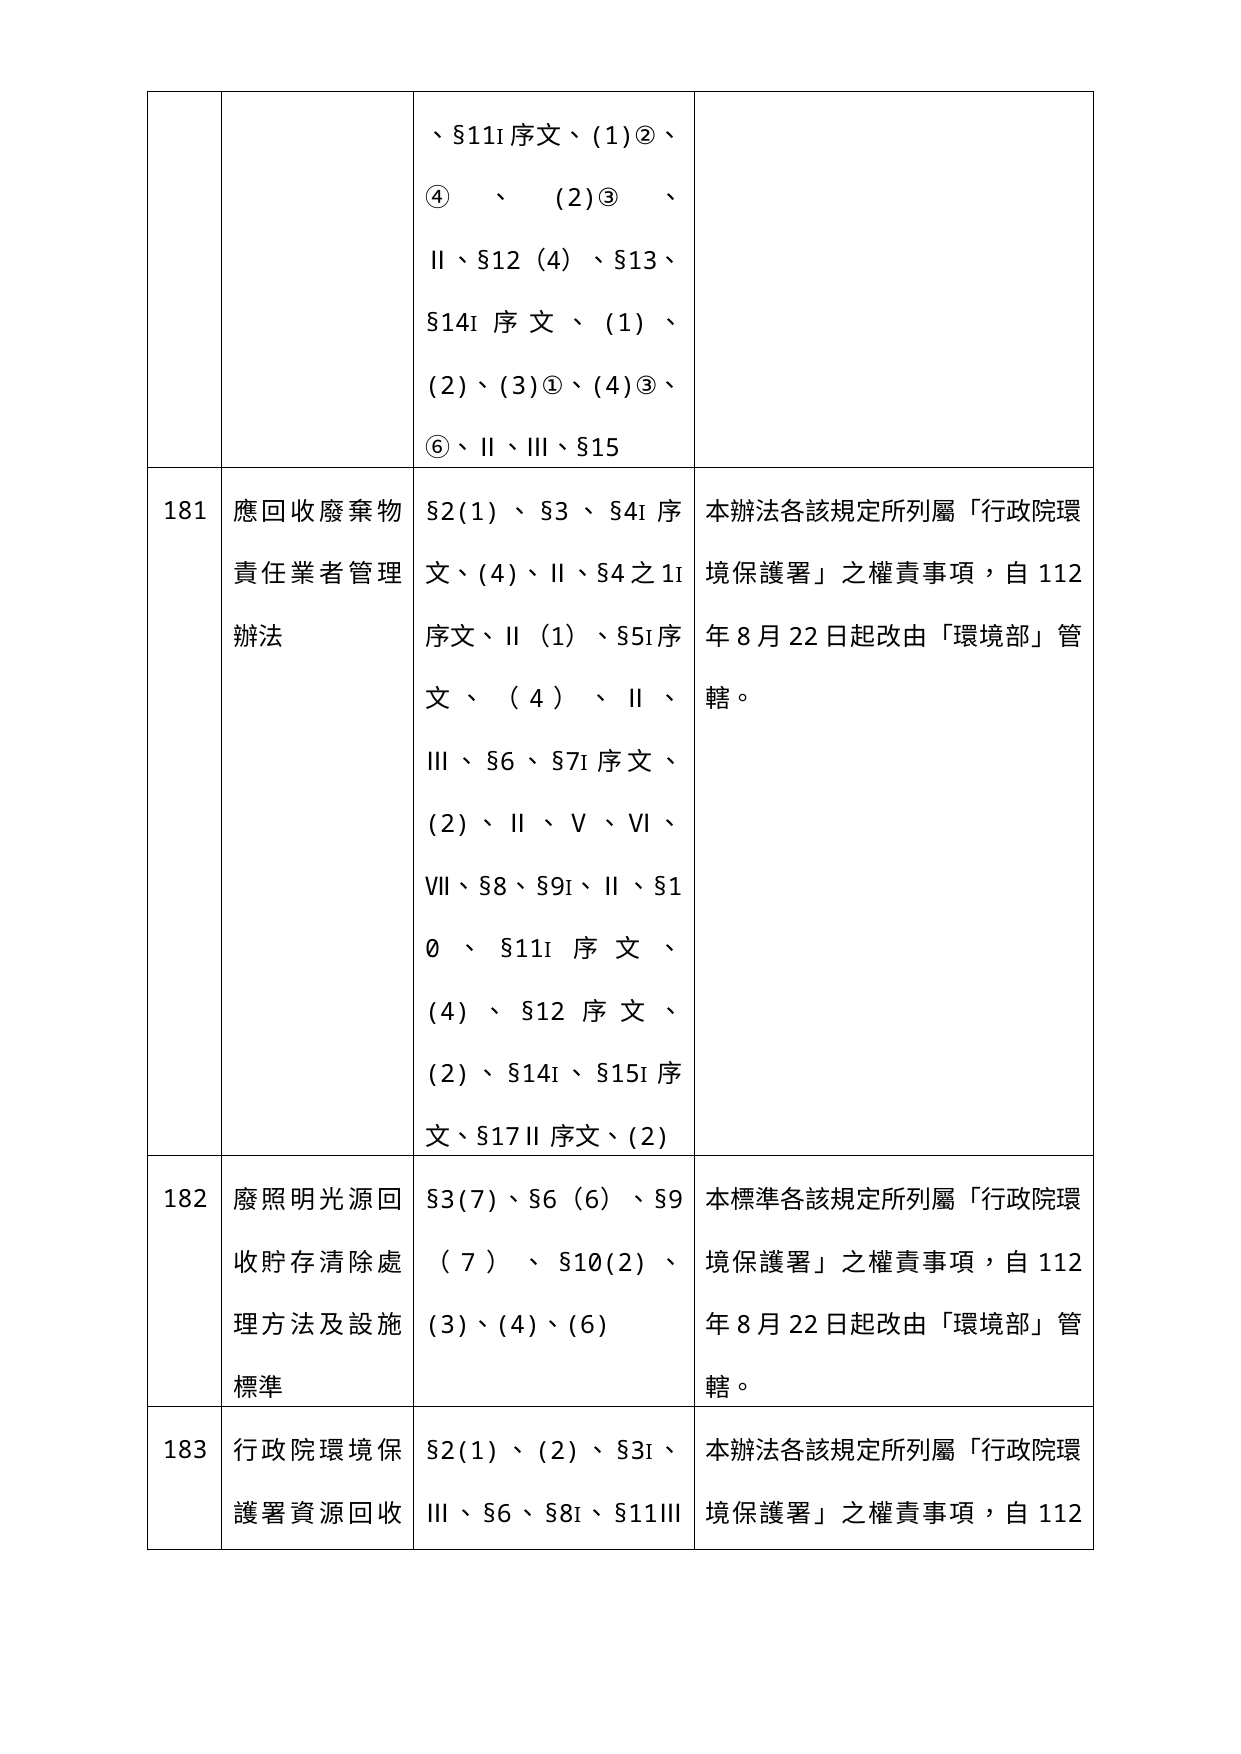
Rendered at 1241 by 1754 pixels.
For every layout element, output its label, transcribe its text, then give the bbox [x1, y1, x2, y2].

table_cell 本標準各該規定所列屬「行政院環境保護署」之權責事項，自112年8月22日起改由「環境部」管轄。 [695, 1156, 1093, 1406]
table_cell [148, 92, 221, 467]
table_cell 183 [148, 1407, 221, 1549]
table_cell 181 [148, 468, 221, 1155]
table_cell 、§11Ⅰ序文、(1)②、④、(2)③、Ⅱ、§12（4）、§13、§14Ⅰ序文、(1)、(2)、(3)①、(4)③、⑥、Ⅱ、Ⅲ、§15 [414, 92, 694, 467]
table_cell 廢照明光源回收貯存清除處理方法及設施標準 [222, 1156, 413, 1406]
table_cell 應回收廢棄物責任業者管理辦法 [222, 468, 413, 1155]
table_cell [222, 92, 413, 467]
table_cell [695, 92, 1093, 467]
table_cell §2(1)、(2)、§3Ⅰ、Ⅲ、§6、§8Ⅰ、§11Ⅲ [414, 1407, 694, 1549]
table_cell 本辦法各該規定所列屬「行政院環境保護署」之權責事項，自112 [695, 1407, 1093, 1549]
table_cell §3(7)、§6（6）、§9（7）、§10(2)、(3)、(4)、(6) [414, 1156, 694, 1406]
table_cell 本辦法各該規定所列屬「行政院環境保護署」之權責事項，自112年8月22日起改由「環境部」管轄。 [695, 468, 1093, 1155]
table_cell §2(1)、§3、§4Ⅰ序文、(4)、Ⅱ、§4之1Ⅰ序文、Ⅱ（1）、§5Ⅰ序文、（4）、Ⅱ、Ⅲ、§6、§7Ⅰ序文、(2)、Ⅱ、Ⅴ、Ⅵ、Ⅶ、§8、§9Ⅰ、Ⅱ、§10、§11Ⅰ序文、(4)、§12序文、(2)、§14Ⅰ、§15Ⅰ序文、§17Ⅱ序文、(2) [414, 468, 694, 1155]
table_cell 182 [148, 1156, 221, 1406]
table_cell 行政院環境保護署資源回收 [222, 1407, 413, 1549]
